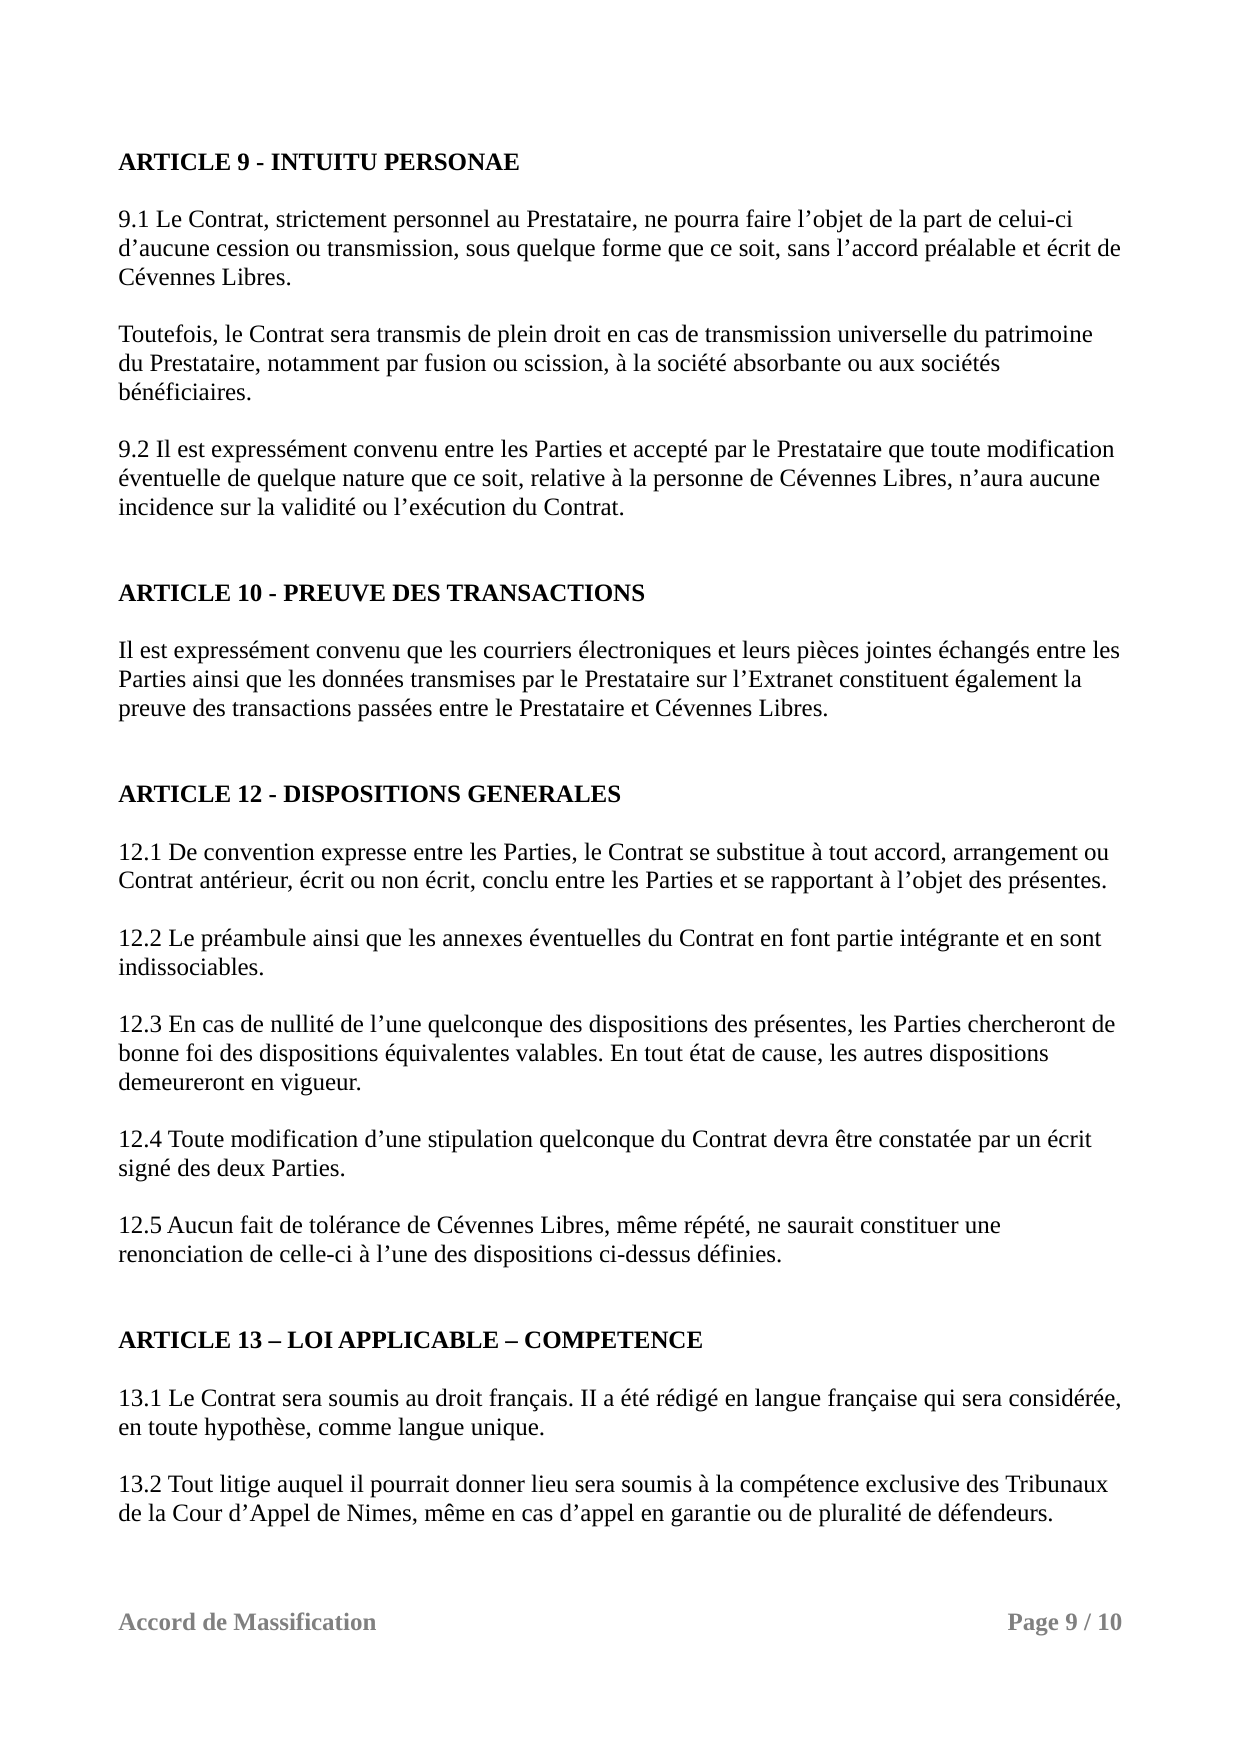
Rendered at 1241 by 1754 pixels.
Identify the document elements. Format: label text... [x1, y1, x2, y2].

text 9.2 Il est expressément convenu entre les Parties et accepté par le Prestataire que toute modification éventuelle de quelque nature que ce soit, relative à la personne de Cévennes Libres, n’aura aucune incidence sur la validité ou l’exécution du Contrat. [118, 434, 1122, 521]
text Toutefois, le Contrat sera transmis de plein droit en cas de transmission universelle du patrimoine du Prestataire, notamment par fusion ou scission, à la société absorbante ou aux sociétés bénéficiaires. [118, 319, 1122, 406]
text 12.3 En cas de nullité de l’une quelconque des dispositions des présentes, les Parties chercheront de bonne foi des dispositions équivalentes valables. En tout état de cause, les autres dispositions demeureront en vigueur. [118, 1009, 1122, 1096]
text indissociables. [118, 952, 1122, 981]
text 12.5 Aucun fait de tolérance de Cévennes Libres, même répété, ne saurait constituer une renonciation de celle-ci à l’une des dispositions ci-dessus définies. [118, 1211, 1122, 1268]
text 9.1 Le Contrat, strictement personnel au Prestataire, ne pourra faire l’objet de la part de celui-ci d’aucune cession ou transmission, sous quelque forme que ce soit, sans l’accord préalable et écrit de Cévennes Libres. [118, 204, 1122, 291]
text Il est expressément convenu que les courriers électroniques et leurs pièces jointes échangés entre les Parties ainsi que les données transmises par le Prestataire sur l’Extranet constituent également la preuve des transactions passées entre le Prestataire et Cévennes Libres. [118, 636, 1122, 722]
text ARTICLE 12 - DISPOSITIONS GENERALES [118, 779, 1122, 808]
text 12.1 De convention expresse entre les Parties, le Contrat se substitue à tout accord, arrangement ou Contrat antérieur, écrit ou non écrit, conclu entre les Parties et se rapportant à l’objet des présentes. [118, 837, 1122, 894]
text 12.2 Le préambule ainsi que les annexes éventuelles du Contrat en font partie intégrante et en sont [118, 923, 1122, 952]
text 12.4 Toute modification d’une stipulation quelconque du Contrat devra être constatée par un écrit signé des deux Parties. [118, 1124, 1122, 1182]
text ARTICLE 13 – LOI APPLICABLE – COMPETENCE [118, 1326, 1122, 1354]
text ARTICLE 10 - PREUVE DES TRANSACTIONS [118, 578, 1122, 607]
text ARTICLE 9 - INTUITU PERSONAE [118, 147, 1122, 176]
text 13.2 Tout litige auquel il pourrait donner lieu sera soumis à la compétence exclusive des Tribunaux de la Cour d’Appel de Nimes, même en cas d’appel en garantie ou de pluralité de défendeurs. [118, 1469, 1122, 1527]
text 13.1 Le Contrat sera soumis au droit français. II a été rédigé en langue française qui sera considérée, en toute hypothèse, comme langue unique. [118, 1383, 1122, 1441]
